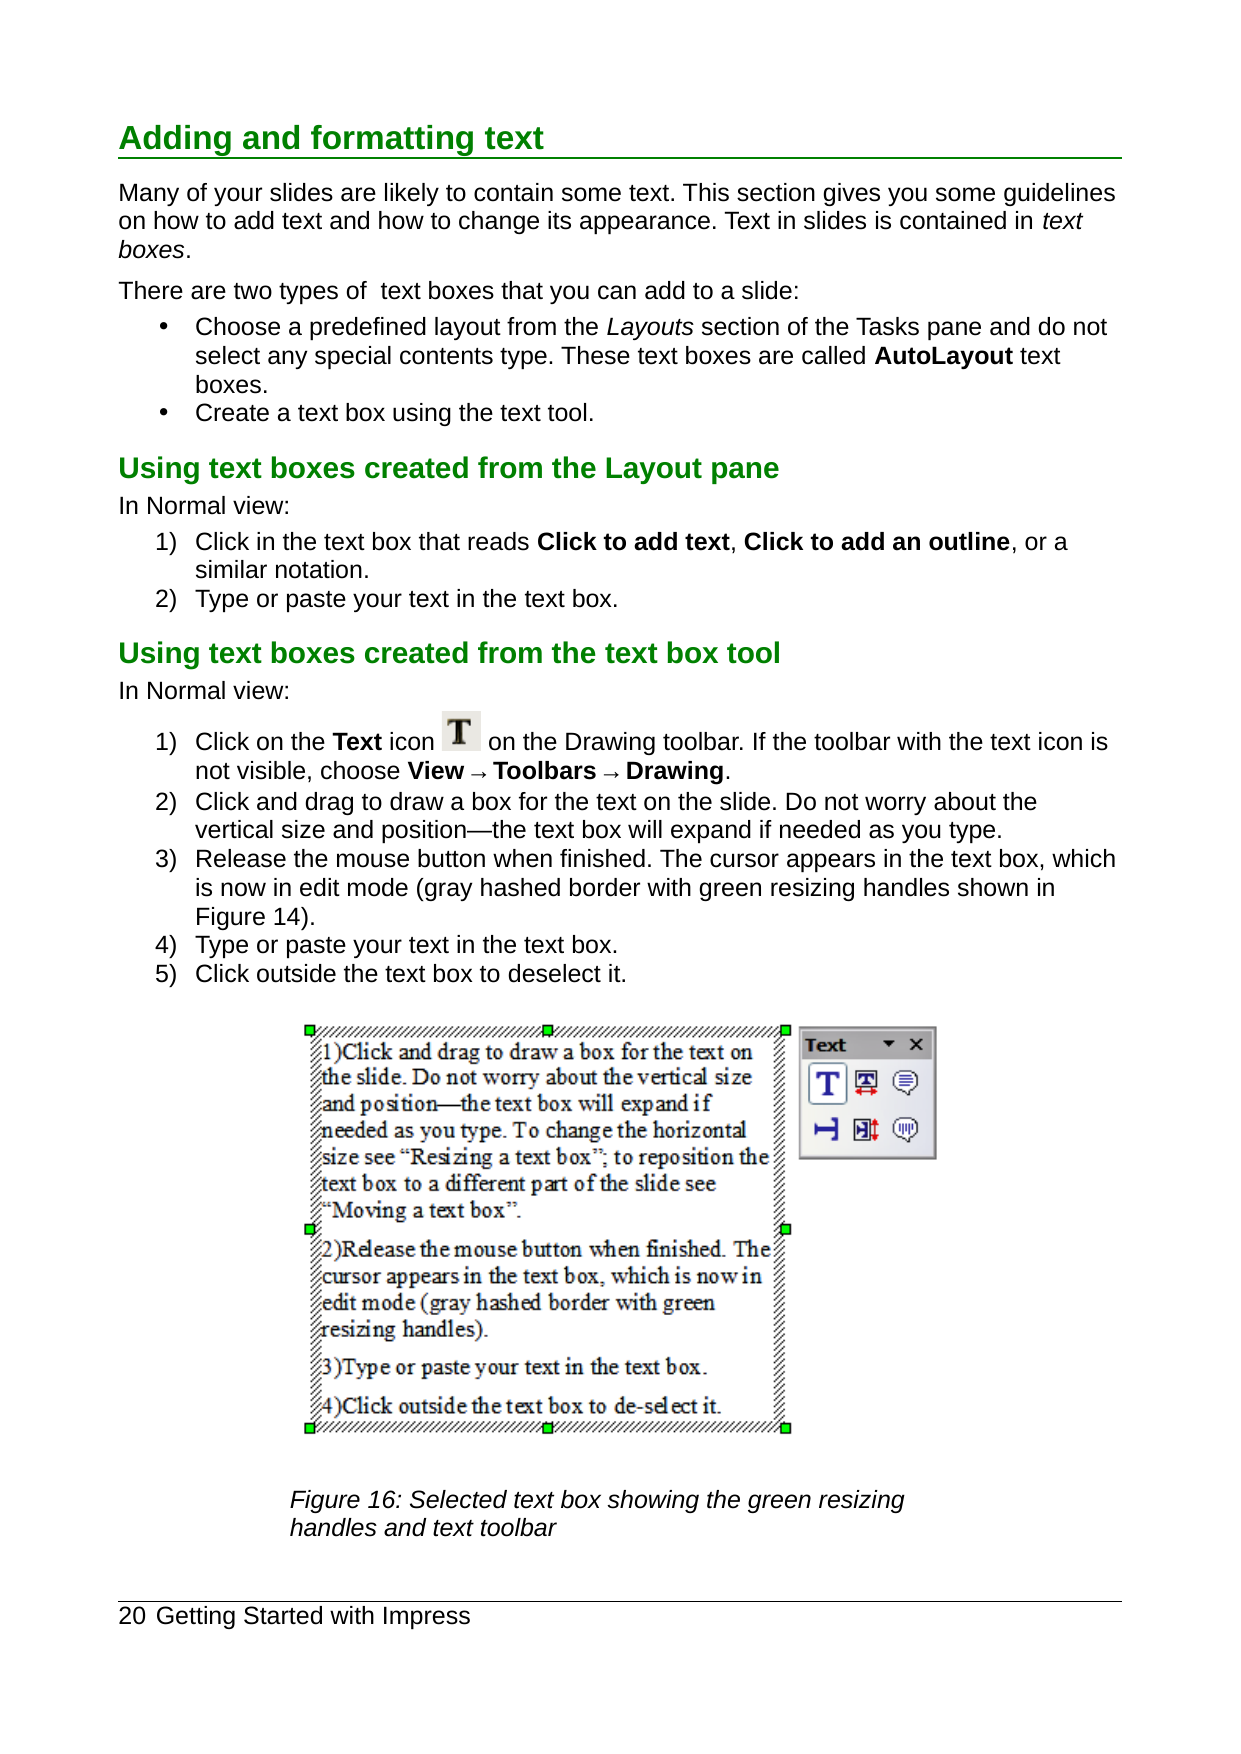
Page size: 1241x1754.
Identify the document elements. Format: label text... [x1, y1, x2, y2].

text Many of your slides are likely to contain some text. This section gives you some guidelines on how to add text and how to change its appearance. Text in slides is contained in text boxes. [118, 177, 1122, 264]
list Create a text box using the text tool. [156, 398, 1122, 428]
picture [289, 1000, 951, 1467]
list Click and drag to draw a box for the text on the slide. Do not worry about the vertical size and position—the text box will expand if needed as you type. [177, 787, 1122, 844]
subtitle Using text boxes created from the Layout pane [118, 451, 1122, 485]
text Figure 16: Selected text box showing the green resizing handles and text toolbar [289, 1485, 951, 1542]
list Click on the Text icon on the Drawing toolbar. If the toolbar with the text icon is not visible, choose View → Toolbars → Drawing. [177, 711, 1122, 787]
list Release the mouse button when finished. The cursor appears in the text box, which is now in edit mode (gray hashed border with green resizing handles shown in Figure 14). [177, 844, 1122, 931]
list Click outside the text box to deselect it. [177, 959, 1122, 988]
list In Normal view: [118, 491, 1122, 520]
picture [441, 711, 481, 751]
subtitle Adding and formatting text [118, 118, 1122, 157]
list Type or paste your text in the text box. [177, 584, 1122, 613]
list Click in the text box that reads Click to add text, Click to add an outline, or a similar notation. [177, 526, 1122, 584]
list Choose a predefined layout from the Layouts section of the Tasks pane and do not select any special contents type. These text boxes are called AutoLayout text boxes. [156, 311, 1122, 398]
subtitle Using text boxes created from the text box tool [118, 636, 1122, 670]
list In Normal view: [118, 676, 1122, 705]
list Type or paste your text in the text box. [177, 931, 1122, 959]
list There are two types of text boxes that you can add to a slide: [118, 276, 1122, 305]
